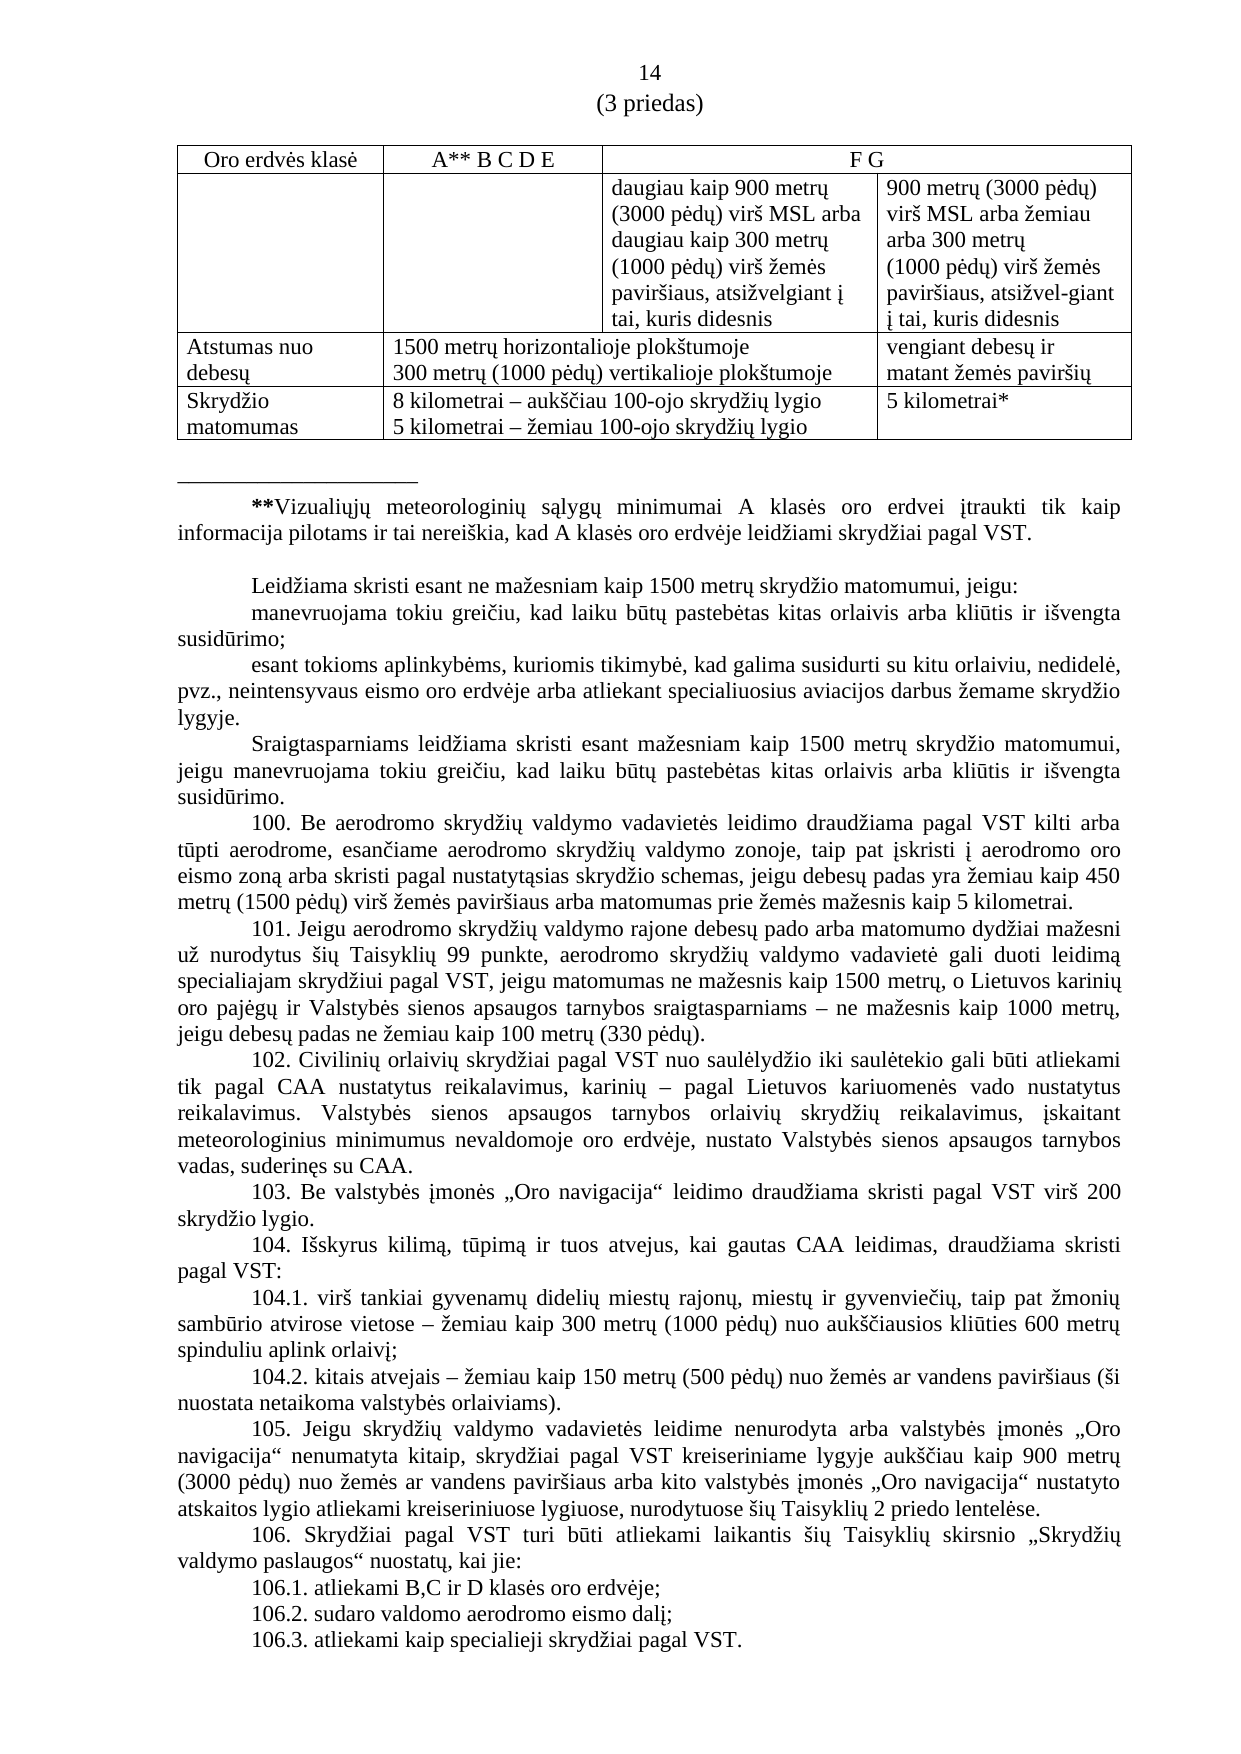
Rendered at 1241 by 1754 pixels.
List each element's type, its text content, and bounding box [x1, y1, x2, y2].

table_header Oro erdvės klasė [178, 146, 383, 173]
table_header F G [603, 146, 1131, 173]
text 105. Jeigu skrydžių valdymo vadavietės leidime nenurodyta arba valstybės įmonės „Oro navigacija“ nenumatyta kitaip, skrydžiai pagal VST kreiseriniame lygyje aukščiau kaip 900 metrų (3000 pėdų) nuo žemės ar vandens paviršiaus arba kito valstybės įmonės „Oro navigacija“ nustatyto atskaitos lygio atliekami kreiseriniuose lygiuose, nurodytuose šių Taisyklių 2 priedo lentelėse. [177, 1416, 1122, 1521]
text manevruojama tokiu greičiu, kad laiku būtų pastebėtas kitas orlaivis arba kliūtis ir išvengta susidūrimo; [177, 598, 1122, 651]
text 101. Jeigu aerodromo skrydžių valdymo rajone debesų pado arba matomumo dydžiai mažesni už nurodytus šių Taisyklių 99 punkte, aerodromo skrydžių valdymo vadavietė gali duoti leidimą specialiajam skrydžiui pagal VST, jeigu matomumas ne mažesnis kaip 1500 metrų, o Lietuvos karinių oro pajėgų ir Valstybės sienos apsaugos tarnybos sraigtasparniams – ne mažesnis kaip 1000 metrų, jeigu debesų padas ne žemiau kaip 100 metrų (330 pėdų). [177, 915, 1122, 1047]
table_cell Atstumas nuo debesų [178, 333, 383, 386]
table_cell [178, 174, 383, 332]
table_cell [384, 174, 602, 332]
table_cell vengiant debesų ir matant žemės paviršių [878, 333, 1131, 386]
text 106.2. sudaro valdomo aerodromo eismo dalį; [177, 1600, 1122, 1626]
table_cell daugiau kaip 900 metrų (3000 pėdų) virš MSL arba daugiau kaip 300 metrų (1000 pėdų) virš žemės paviršiaus, atsižvelgiant į tai, kuris didesnis [603, 174, 877, 332]
table_cell Skrydžio matomumas [178, 387, 383, 439]
text Sraigtasparniams leidžiama skristi esant mažesniam kaip 1500 metrų skrydžio matomumui, jeigu manevruojama tokiu greičiu, kad laiku būtų pastebėtas kitas orlaivis arba kliūtis ir išvengta susidūrimo. [177, 730, 1122, 809]
table_cell 8 kilometrai – aukščiau 100-ojo skrydžių lygio 5 kilometrai – žemiau 100-ojo skrydžių lygio [384, 387, 877, 439]
text 104.2. kitais atvejais – žemiau kaip 150 metrų (500 pėdų) nuo žemės ar vandens paviršiaus (ši nuostata netaikoma valstybės orlaiviams). [177, 1363, 1122, 1416]
text 106. Skrydžiai pagal VST turi būti atliekami laikantis šių Taisyklių skirsnio „Skrydžių valdymo paslaugos“ nuostatų, kai jie: [177, 1521, 1122, 1574]
text 100. Be aerodromo skrydžių valdymo vadavietės leidimo draudžiama pagal VST kilti arba tūpti aerodrome, esančiame aerodromo skrydžių valdymo zonoje, taip pat įskristi į aerodromo oro eismo zoną arba skristi pagal nustatytąsias skrydžio schemas, jeigu debesų padas yra žemiau kaip 450 metrų (1500 pėdų) virš žemės paviršiaus arba matomumas prie žemės mažesnis kaip 5 kilometrai. [177, 809, 1122, 915]
text ––––––––––––––––––––– [177, 467, 1122, 493]
text **Vizualiųjų meteorologinių sąlygų minimumai A klasės oro erdvei įtraukti tik kaip informacija pilotams ir tai nereiškia, kad A klasės oro erdvėje leidžiami skrydžiai pagal VST. [177, 493, 1122, 546]
text 106.1. atliekami B,C ir D klasės oro erdvėje; [177, 1574, 1122, 1600]
table_cell 900 metrų (3000 pėdų) virš MSL arba žemiau arba 300 metrų (1000 pėdų) virš žemės paviršiaus, atsižvel-giant į tai, kuris didesnis [878, 174, 1131, 332]
text 104.1. virš tankiai gyvenamų didelių miestų rajonų, miestų ir gyvenviečių, taip pat žmonių sambūrio atvirose vietose – žemiau kaip 300 metrų (1000 pėdų) nuo aukščiausios kliūties 600 metrų spinduliu aplink orlaivį; [177, 1284, 1122, 1363]
table_cell 5 kilometrai* [878, 387, 1131, 439]
text esant tokioms aplinkybėms, kuriomis tikimybė, kad galima susidurti su kitu orlaiviu, nedidelė, pvz., neintensyvaus eismo oro erdvėje arba atliekant specialiuosius aviacijos darbus žemame skrydžio lygyje. [177, 651, 1122, 730]
text 103. Be valstybės įmonės „Oro navigacija“ leidimo draudžiama skristi pagal VST virš 200 skrydžio lygio. [177, 1178, 1122, 1231]
table_header A** B C D E [384, 146, 602, 173]
text 106.3. atliekami kaip specialieji skrydžiai pagal VST. [177, 1626, 1122, 1653]
text Leidžiama skristi esant ne mažesniam kaip 1500 metrų skrydžio matomumui, jeigu: [177, 572, 1122, 598]
text 104. Išskyrus kilimą, tūpimą ir tuos atvejus, kai gautas CAA leidimas, draudžiama skristi pagal VST: [177, 1231, 1122, 1284]
text 102. Civilinių orlaivių skrydžiai pagal VST nuo saulėlydžio iki saulėtekio gali būti atliekami tik pagal CAA nustatytus reikalavimus, karinių – pagal Lietuvos kariuomenės vado nustatytus reikalavimus. Valstybės sienos apsaugos tarnybos orlaivių skrydžių reikalavimus, įskaitant meteorologinius minimumus nevaldomoje oro erdvėje, nustato Valstybės sienos apsaugos tarnybos vadas, suderinęs su CAA. [177, 1047, 1122, 1178]
table_cell 1500 metrų horizontalioje plokštumoje 300 metrų (1000 pėdų) vertikalioje plokštumoje [384, 333, 877, 386]
